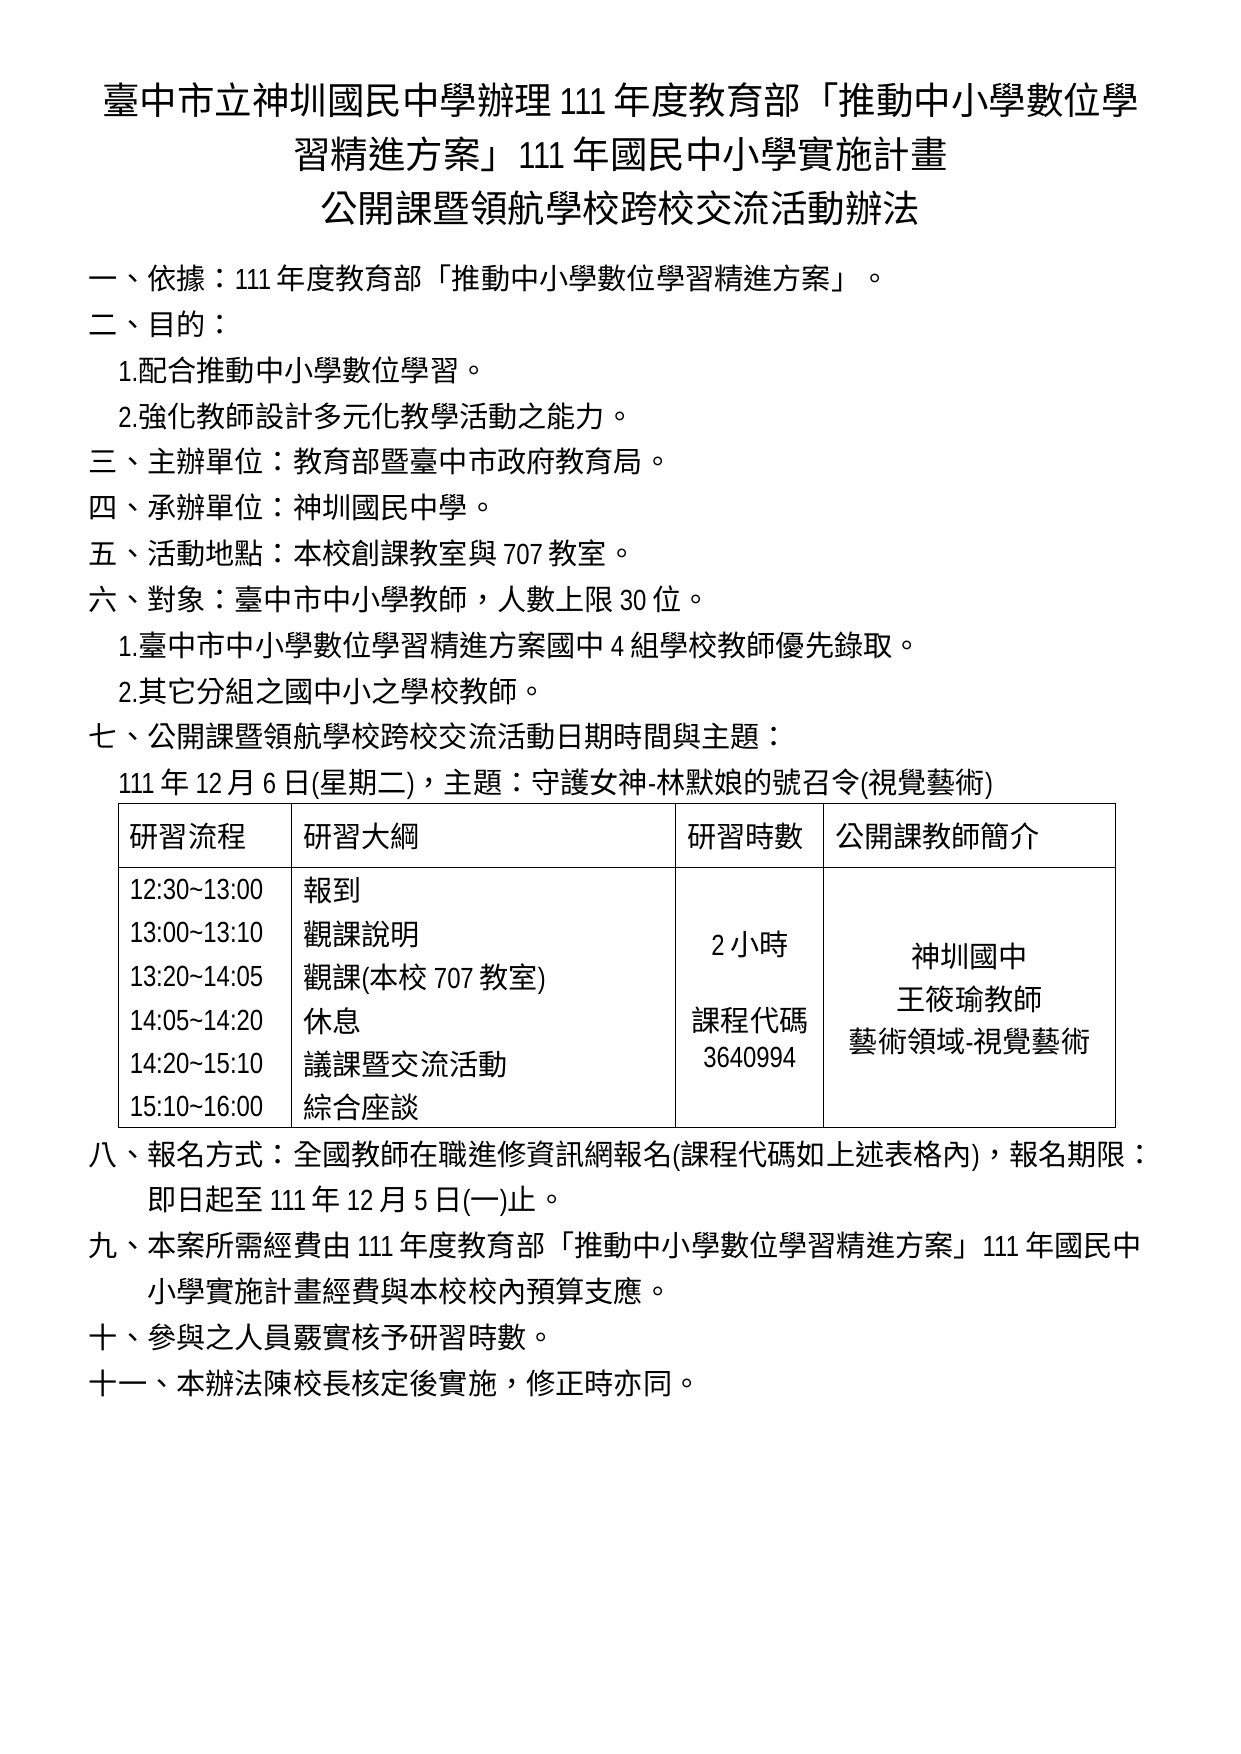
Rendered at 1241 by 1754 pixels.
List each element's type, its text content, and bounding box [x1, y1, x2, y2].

table_cell 神圳國中 王筱瑜教師 藝術領域-視覺藝術 [824, 868, 1115, 1127]
text 九、本案所需經費由111年度教育部「推動中小學數位學習精進方案」111年國民中小學實施計畫經費與本校校內預算支應。 [89, 1220, 1152, 1312]
table_cell 14:20~15:10 [119, 1041, 291, 1084]
table_header 公開課教師簡介 [824, 804, 1115, 867]
table_cell 報到 [292, 868, 675, 910]
table_header 研習流程 [119, 804, 291, 867]
table_cell 12:30~13:00 [119, 868, 291, 910]
text 2.強化教師設計多元化教學活動之能力。 [118, 390, 1152, 436]
table_cell 13:20~14:05 [119, 953, 291, 997]
text 十一、本辦法陳校長核定後實施，修正時亦同。 [89, 1357, 1152, 1403]
text 一、依據：111年度教育部「推動中小學數位學習精進方案」。 [89, 253, 1152, 299]
table_cell 13:00~13:10 [119, 910, 291, 953]
text 公開課暨領航學校跨校交流活動辦法 [89, 179, 1152, 234]
text 六、對象：臺中市中小學教師，人數上限30位。 [89, 574, 1152, 619]
table_cell 綜合座談 [292, 1084, 675, 1127]
text 十、參與之人員覈實核予研習時數。 [89, 1312, 1152, 1357]
table_cell 觀課說明 [292, 910, 675, 953]
text 2.其它分組之國中小之學校教師。 [118, 665, 1152, 711]
text 臺中市立神圳國民中學辦理111年度教育部「推動中小學數位學習精進方案」111年國民中小學實施計畫 [89, 71, 1152, 179]
text 五、活動地點：本校創課教室與707教室。 [89, 528, 1152, 574]
table_cell 2小時 課程代碼 3640994 [676, 868, 823, 1127]
text 二、目的： [89, 299, 1152, 344]
text 111年12月6日(星期二)，主題：守護女神-林默娘的號召令(視覺藝術) [118, 757, 1152, 803]
table_cell 休息 [292, 997, 675, 1041]
table_header 研習時數 [676, 804, 823, 867]
table_cell 14:05~14:20 [119, 997, 291, 1041]
table_cell 15:10~16:00 [119, 1084, 291, 1127]
text 1.配合推動中小學數位學習。 [118, 344, 1152, 390]
table_cell 議課暨交流活動 [292, 1041, 675, 1084]
table_cell 觀課(本校707教室) [292, 953, 675, 997]
table_header 研習大綱 [292, 804, 675, 867]
text 八、報名方式：全國教師在職進修資訊網報名(課程代碼如上述表格內)，報名期限：即日起至111年12月5日(一)止。 [89, 1128, 1152, 1220]
text 三、主辦單位：教育部暨臺中市政府教育局。 [89, 436, 1152, 482]
text 四、承辦單位：神圳國民中學。 [89, 482, 1152, 528]
text 七、公開課暨領航學校跨校交流活動日期時間與主題： [89, 711, 1152, 757]
text 1.臺中市中小學數位學習精進方案國中4組學校教師優先錄取。 [118, 619, 1152, 665]
